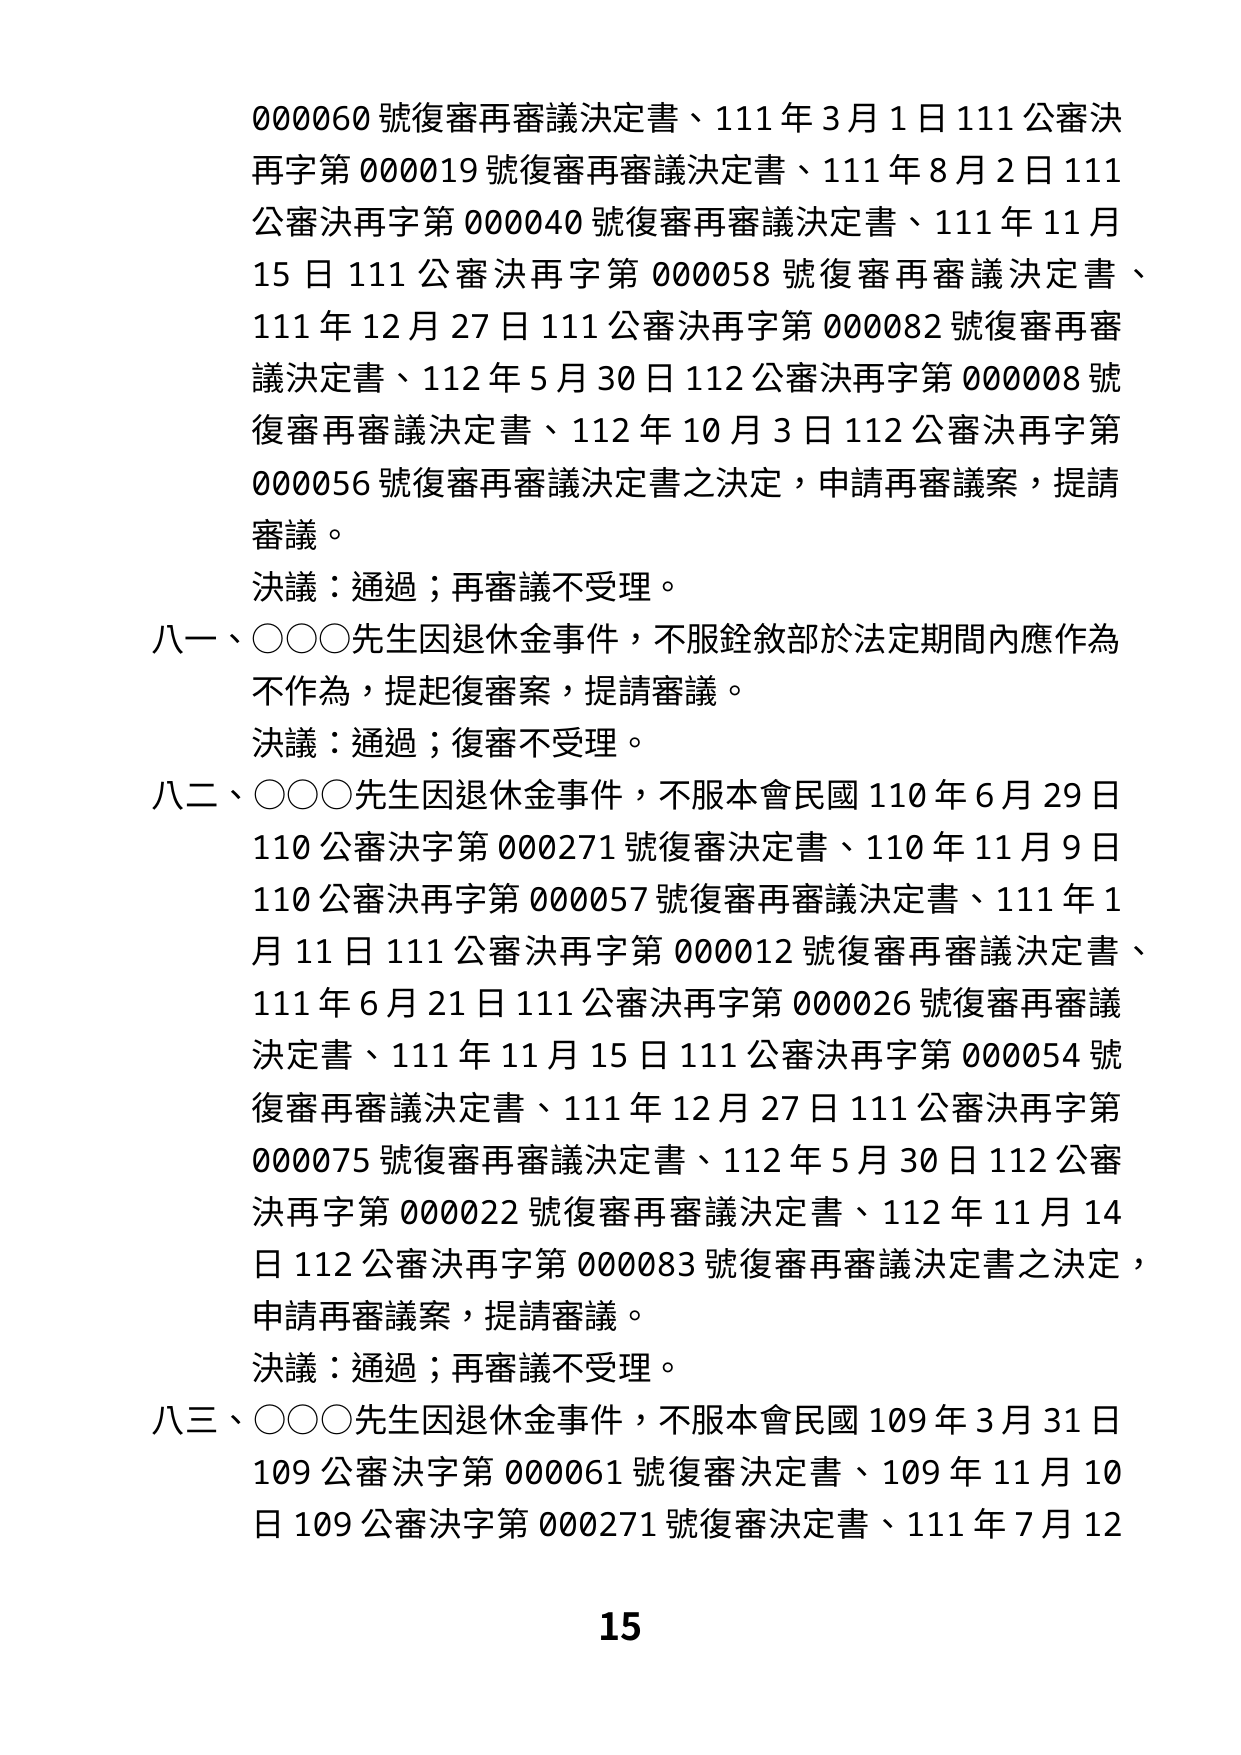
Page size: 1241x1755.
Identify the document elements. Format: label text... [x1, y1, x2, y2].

text 八三、○○○先生因退休金事件，不服本會民國109年3月31日109公審決字第000061號復審決定書、109年11月10日109公審決字第000271號復審決定書、111年7月12 [118, 1391, 1122, 1547]
text 決議：通過；復審不受理。 [251, 714, 1122, 766]
text 八Ｏ、○○○先生因退休金事件，不服本會民國109年10月20日109公審決字第000246號復審決定書、110年3月16日110公審決再字第000009號復審再審議決定書、110年5月18日110公審決再字第000021號復審再審議決定書、110年8月31日110公審決再字第000040號復審再審議決定書、110年11月30日110公審決再字第000060號復審再審議決定書、111年3月1日111公審決再字第000019號復審再審議決定書、111年8月2日111公審決再字第000040號復審再審議決定書、111年11月15日111公審決再字第000058號復審再審議決定書、111年12月27日111公審決再字第000082號復審再審議決定書、112年5月30日112公審決再字第000008號復審再審議決定書、112年10月3日112公審決再字第000056號復審再審議決定書之決定，申請再審議案，提請審議。 [118, 89, 1122, 557]
text 決議：通過；再審議不受理。 [251, 557, 1122, 609]
text 八二、○○○先生因退休金事件，不服本會民國110年6月29日110公審決字第000271號復審決定書、110年11月9日110公審決再字第000057號復審再審議決定書、111年1月11日111公審決再字第000012號復審再審議決定書、111年6月21日111公審決再字第000026號復審再審議決定書、111年11月15日111公審決再字第000054號復審再審議決定書、111年12月27日111公審決再字第000075號復審再審議決定書、112年5月30日112公審決再字第000022號復審再審議決定書、112年11月14日112公審決再字第000083號復審再審議決定書之決定，申請再審議案，提請審議。 [118, 766, 1122, 1339]
text 決議：通過；再審議不受理。 [251, 1339, 1122, 1391]
text 八一、○○○先生因退休金事件，不服銓敘部於法定期間內應作為不作為，提起復審案，提請審議。 [118, 609, 1122, 714]
